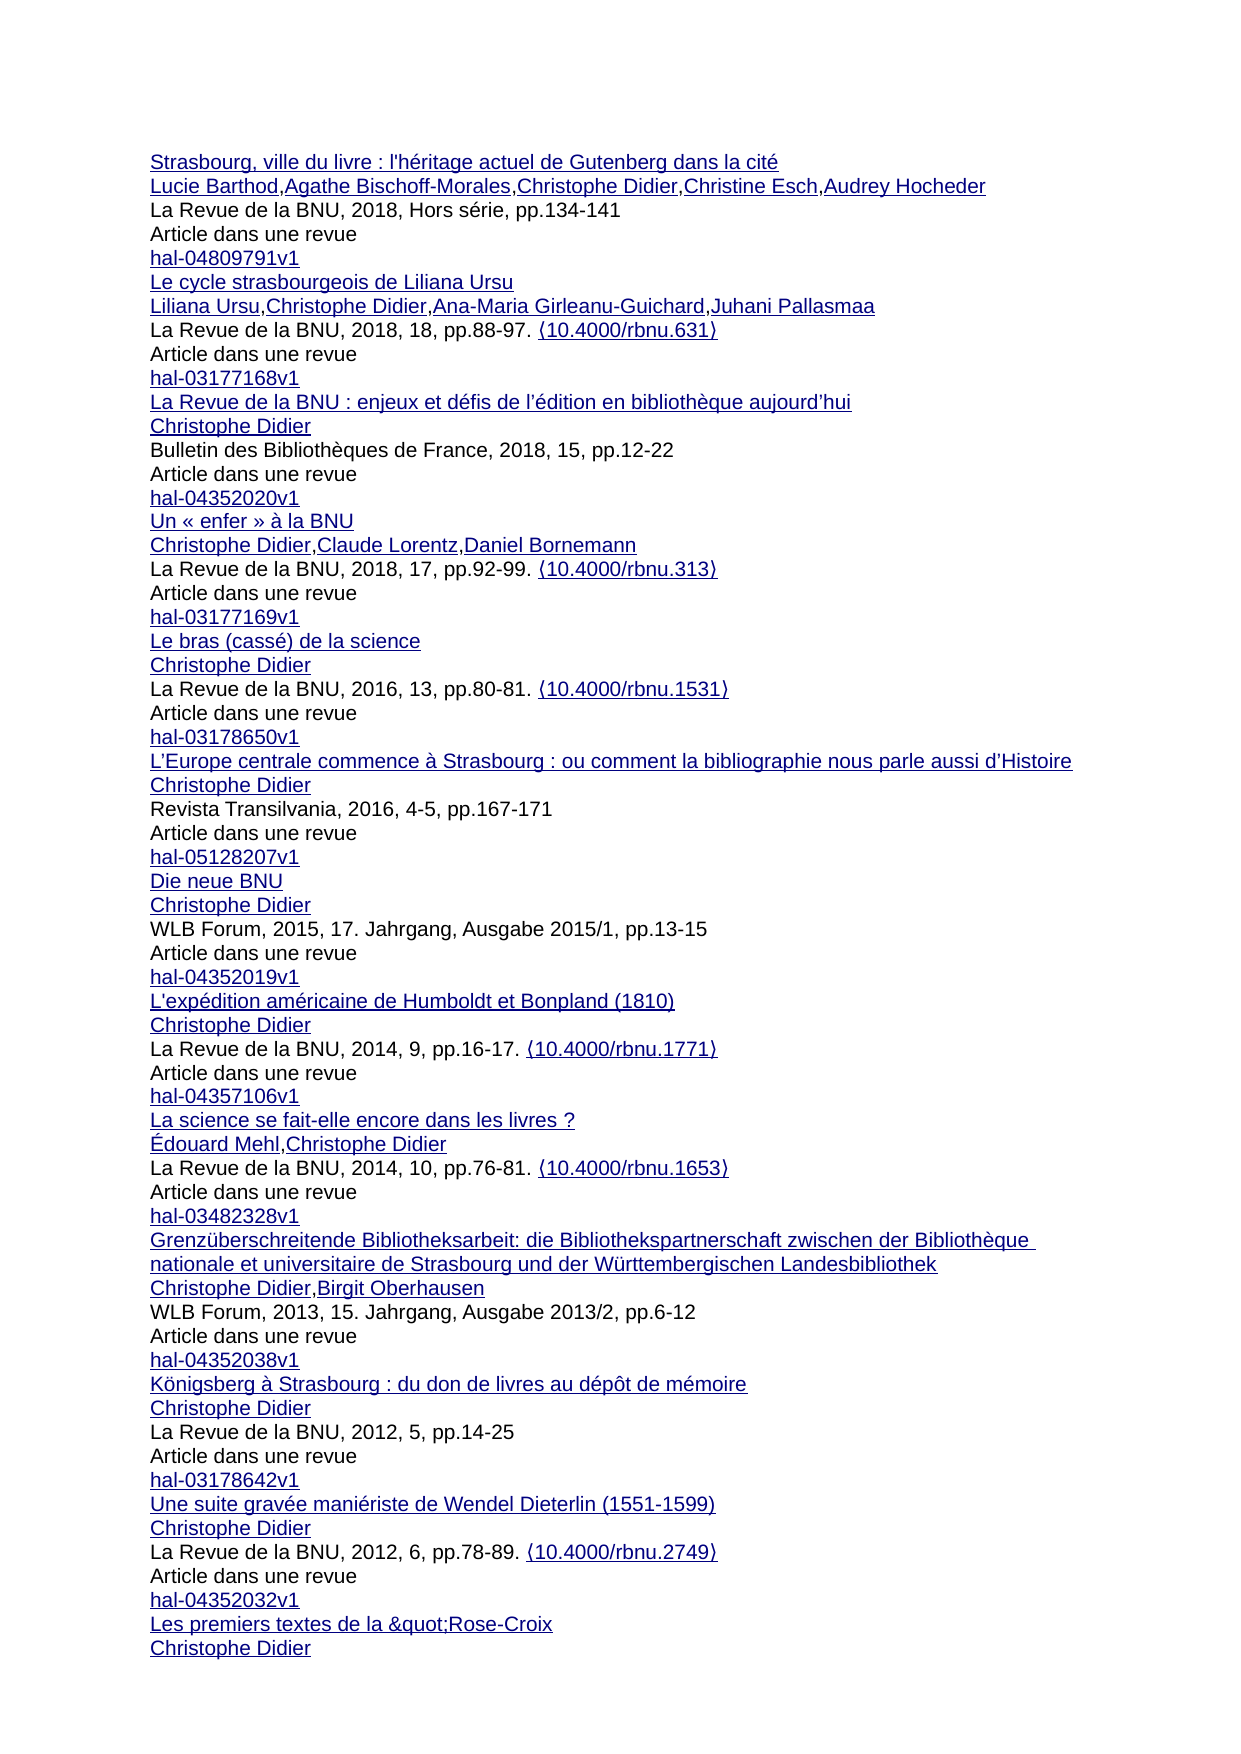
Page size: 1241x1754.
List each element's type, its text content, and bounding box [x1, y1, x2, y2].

table_cell L'expédition américaine de Humboldt et Bonpland (1810) Christophe Didier La Revue de la BNU, 2014, 9, pp.16-17. ⟨10.4000/rbnu.1771⟩ Article dans une revue hal-04357106v1 [150, 989, 1090, 1108]
table_cell La Revue de la BNU : enjeux et défis de l’édition en bibliothèque aujourd’hui Christophe Didier Bulletin des Bibliothèques de France, 2018, 15, pp.12-22 Article dans une revue hal-04352020v1 [150, 390, 1090, 509]
table_cell Un « enfer » à la BNU Christophe Didier,Claude Lorentz,Daniel Bornemann La Revue de la BNU, 2018, 17, pp.92-99. ⟨10.4000/rbnu.313⟩ Article dans une revue hal-03177169v1 [150, 509, 1090, 629]
table_cell L’Europe centrale commence à Strasbourg : ou comment la bibliographie nous parle aussi d’Histoire Christophe Didier Revista Transilvania, 2016, 4-5, pp.167-171 Article dans une revue hal-05128207v1 [150, 749, 1090, 869]
table_cell Le cycle strasbourgeois de Liliana Ursu Liliana Ursu,Christophe Didier,Ana-Maria Girleanu-Guichard,Juhani Pallasmaa La Revue de la BNU, 2018, 18, pp.88-97. ⟨10.4000/rbnu.631⟩ Article dans une revue hal-03177168v1 [150, 270, 1090, 389]
table_cell Le bras (cassé) de la science Christophe Didier La Revue de la BNU, 2016, 13, pp.80-81. ⟨10.4000/rbnu.1531⟩ Article dans une revue hal-03178650v1 [150, 629, 1090, 749]
table_cell Une suite gravée maniériste de Wendel Dieterlin (1551-1599) Christophe Didier La Revue de la BNU, 2012, 6, pp.78-89. ⟨10.4000/rbnu.2749⟩ Article dans une revue hal-04352032v1 [150, 1492, 1090, 1611]
table_cell Die neue BNU Christophe Didier WLB Forum, 2015, 17. Jahrgang, Ausgabe 2015/1, pp.13-15 Article dans une revue hal-04352019v1 [150, 869, 1090, 988]
table_cell Königsberg à Strasbourg : du don de livres au dépôt de mémoire Christophe Didier La Revue de la BNU, 2012, 5, pp.14-25 Article dans une revue hal-03178642v1 [150, 1372, 1090, 1492]
table_cell Les premiers textes de la &quot;Rose-Croix Christophe Didier [150, 1611, 1090, 1659]
table_cell Strasbourg, ville du livre : l'héritage actuel de Gutenberg dans la cité Lucie Barthod,Agathe Bischoff-Morales,Christophe Didier,Christine Esch,Audrey Hocheder La Revue de la BNU, 2018, Hors série, pp.134-141 Article dans une revue hal-04809791v1 [150, 150, 1090, 270]
table_cell Grenzüberschreitende Bibliotheksarbeit: die Bibliothekspartnerschaft zwischen der Bibliothèque nationale et universitaire de Strasbourg und der Württembergischen Landesbibliothek Christophe Didier,Birgit Oberhausen WLB Forum, 2013, 15. Jahrgang, Ausgabe 2013/2, pp.6-12 Article dans une revue hal-04352038v1 [150, 1228, 1090, 1372]
table_cell La science se fait-elle encore dans les livres ? Édouard Mehl,Christophe Didier La Revue de la BNU, 2014, 10, pp.76-81. ⟨10.4000/rbnu.1653⟩ Article dans une revue hal-03482328v1 [150, 1108, 1090, 1228]
